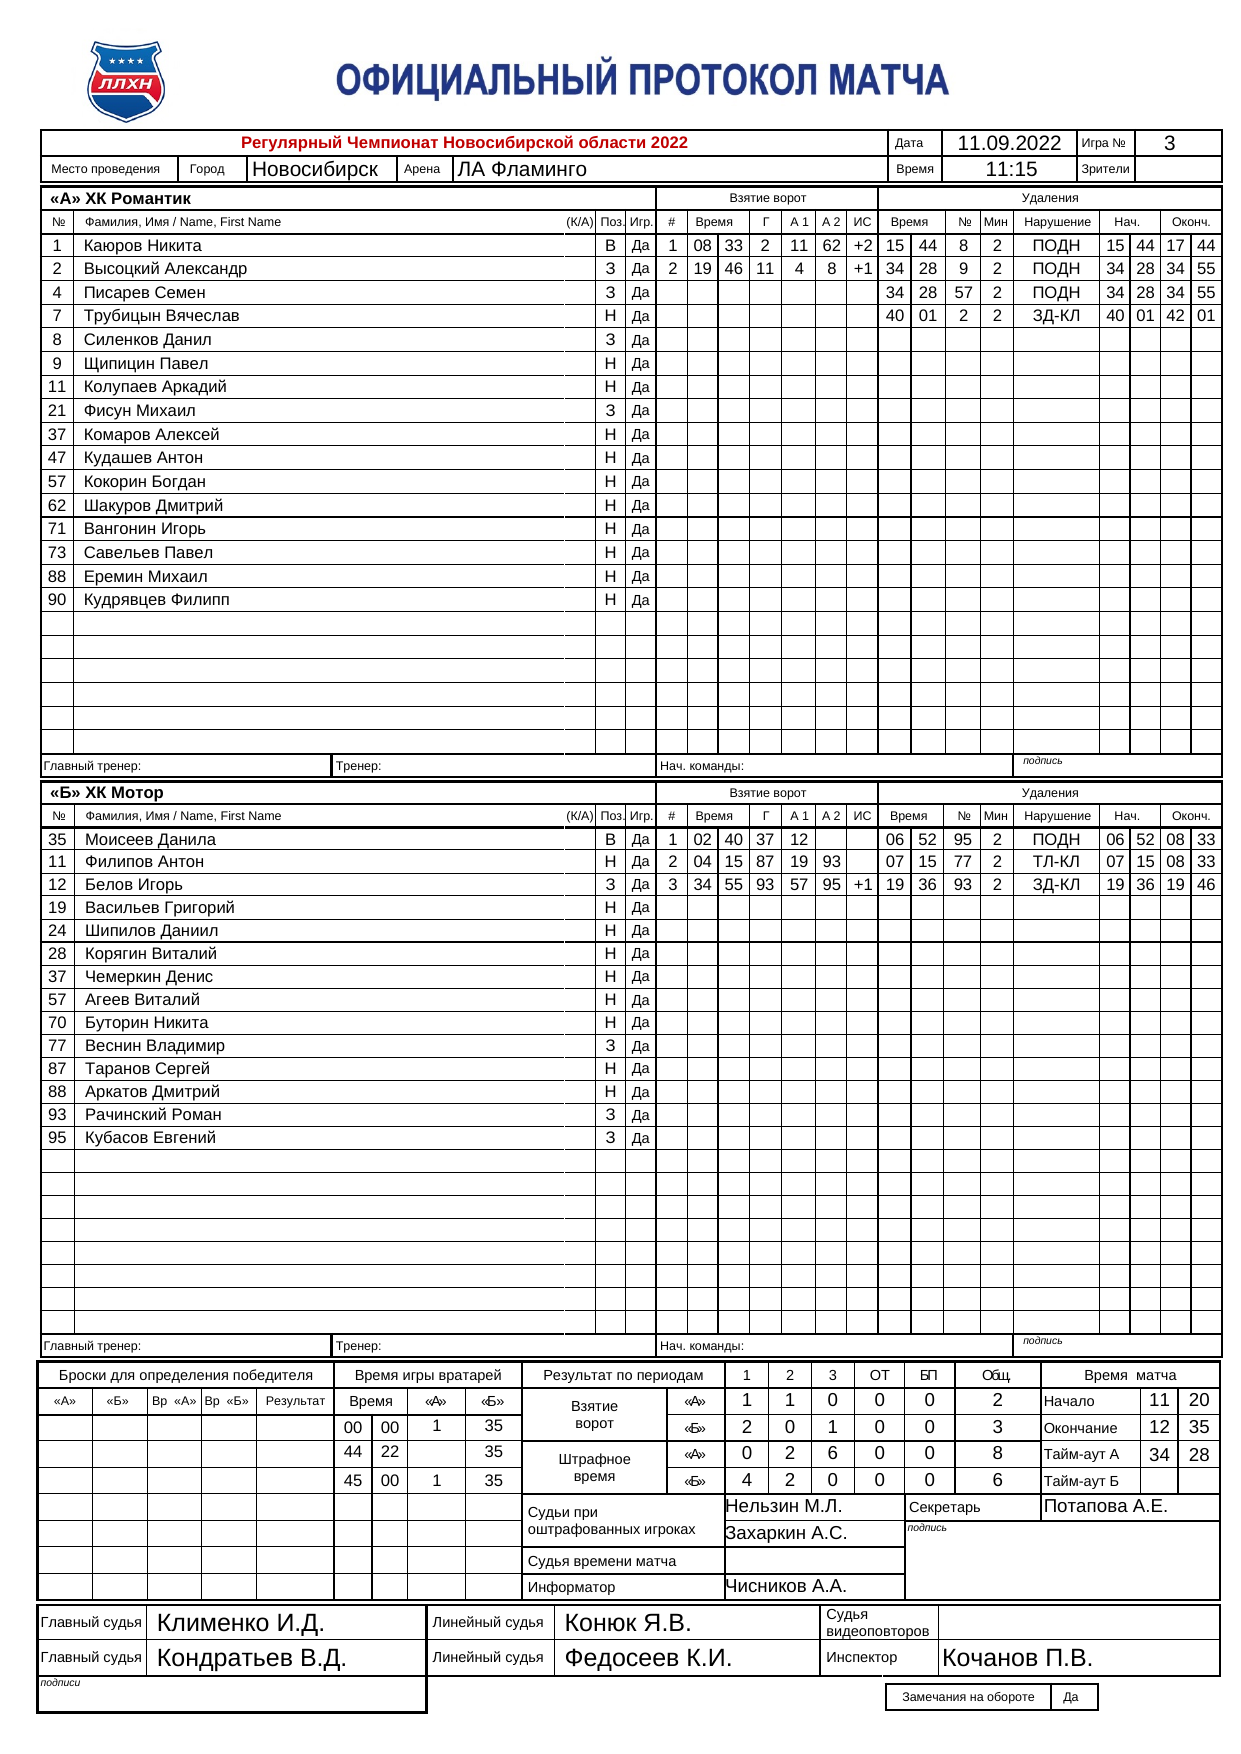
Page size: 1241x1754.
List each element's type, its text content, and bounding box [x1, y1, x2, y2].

table_cell 57 [782, 874, 815, 895]
table_cell [1100, 1173, 1129, 1195]
table_cell [1131, 659, 1160, 682]
table_cell [1192, 612, 1221, 634]
table_cell Н [596, 305, 625, 327]
table_cell Филипов Антон [75, 850, 564, 872]
table_cell [816, 1288, 846, 1310]
table_cell Нач. команды: [657, 1335, 1012, 1356]
table_cell [816, 1035, 846, 1057]
table_cell [912, 1081, 943, 1103]
table_cell [719, 376, 749, 398]
table_cell 34 [688, 874, 717, 895]
table_cell [719, 1219, 749, 1241]
table_cell +1 [847, 257, 877, 280]
table_cell [596, 1242, 625, 1264]
table_cell [1100, 659, 1129, 682]
table_cell [335, 1574, 371, 1599]
table_cell подпись [906, 1522, 1219, 1599]
table_cell [1161, 541, 1190, 564]
table_cell [1014, 541, 1099, 564]
table_cell Да [626, 966, 655, 987]
table_cell [74, 683, 564, 706]
table_cell 11 [42, 850, 74, 872]
table_cell [1192, 1311, 1221, 1333]
table_cell [657, 1173, 687, 1195]
table_cell [944, 896, 980, 918]
table_cell 95 [42, 1127, 74, 1149]
table_cell [879, 1311, 910, 1333]
table_cell [879, 376, 910, 398]
table_cell [1131, 920, 1160, 941]
table_cell [847, 1127, 877, 1149]
table_cell 35 [42, 829, 74, 849]
table_cell [782, 588, 815, 611]
table_cell [408, 1521, 465, 1546]
table_cell 21 [42, 399, 73, 422]
table_header Взятие ворот [657, 783, 877, 803]
table_cell Да [626, 494, 655, 516]
table_cell [1100, 1311, 1129, 1333]
table_cell В [596, 829, 625, 849]
table_cell [981, 636, 1013, 658]
table_cell 15 [1100, 235, 1129, 256]
table_cell [1192, 1081, 1221, 1103]
table_cell 11 [750, 257, 781, 280]
table_cell [93, 1521, 147, 1546]
table_cell [1131, 896, 1160, 918]
table_cell Фамилия, Имя / Name, First Name [75, 805, 565, 826]
table_cell [1161, 446, 1190, 469]
table_cell [1014, 966, 1099, 987]
table_cell Игр. [626, 805, 655, 826]
table_cell [782, 966, 815, 987]
table_cell [688, 1173, 717, 1195]
table_cell 19 [782, 850, 815, 872]
table_cell [816, 636, 846, 658]
table_cell [1014, 612, 1099, 634]
table_cell [1100, 920, 1129, 941]
table_cell Васильев Григорий [75, 896, 564, 918]
table_cell [596, 1150, 625, 1172]
table_cell 4 [42, 281, 73, 303]
table_cell [1014, 376, 1099, 398]
table_cell [912, 376, 945, 398]
table_cell 07 [1100, 850, 1129, 872]
table_cell [782, 636, 815, 658]
table_cell 12 [1141, 1415, 1177, 1440]
table_cell Оконч. [1161, 211, 1221, 233]
table_cell «Б» [668, 1415, 724, 1440]
table_cell [816, 399, 846, 422]
table_cell [257, 1521, 333, 1546]
table_cell [39, 1416, 92, 1440]
table_cell 19 [42, 896, 74, 918]
table_cell ТЛ-КЛ [1014, 850, 1099, 872]
table_cell [688, 1288, 717, 1310]
table_cell [1192, 518, 1221, 540]
table_cell [657, 730, 687, 753]
table_cell [565, 829, 595, 849]
table_cell [596, 730, 625, 753]
table_cell [719, 1104, 749, 1126]
table_cell [719, 494, 749, 516]
table_cell [1100, 470, 1129, 493]
table_cell [74, 707, 564, 729]
table_cell Информатор [523, 1575, 724, 1599]
table_cell [719, 966, 749, 987]
table_cell [816, 1081, 846, 1103]
table_cell [626, 1196, 655, 1218]
table_cell Кудашев Антон [74, 446, 564, 469]
table_cell [879, 1242, 910, 1264]
table_cell [1131, 1150, 1160, 1172]
table_cell [912, 399, 945, 422]
table_cell [939, 1606, 1219, 1639]
table_cell 24 [42, 920, 74, 941]
table_cell [565, 1127, 595, 1149]
table_cell [816, 1219, 846, 1241]
table_cell [202, 1547, 256, 1573]
table_cell 0 [905, 1442, 954, 1467]
table_cell [1100, 446, 1129, 469]
table_cell [373, 1494, 407, 1520]
table_cell 44 [335, 1441, 371, 1467]
table_cell 0 [855, 1415, 904, 1440]
table_cell 3 [956, 1415, 1040, 1440]
table_cell 33 [1192, 850, 1221, 872]
table_cell Да [626, 235, 655, 256]
table_cell [912, 328, 945, 351]
table_cell Арена [398, 157, 452, 181]
table_cell 62 [816, 235, 846, 256]
table_cell [944, 1104, 980, 1126]
table_cell 1 [42, 235, 73, 256]
table_cell [912, 446, 945, 469]
table_cell 0 [905, 1389, 954, 1413]
table_cell [782, 920, 815, 941]
table_cell Да [626, 352, 655, 374]
table_cell [750, 1173, 781, 1195]
table_cell [719, 707, 749, 729]
table_cell [1100, 707, 1129, 729]
table_cell [657, 1311, 687, 1333]
table_cell 52 [912, 829, 943, 849]
table_cell [847, 850, 877, 872]
table_cell [42, 707, 73, 729]
table_cell [750, 1012, 781, 1033]
table_cell [750, 920, 781, 941]
table_cell [847, 1265, 877, 1287]
table_cell [657, 659, 687, 682]
table_cell [944, 1081, 980, 1103]
table_cell [946, 376, 980, 398]
table_cell [782, 1035, 815, 1057]
table_cell Да [626, 989, 655, 1011]
table_cell Время [879, 805, 943, 826]
table_cell [148, 1547, 201, 1573]
table_cell [719, 1150, 749, 1172]
table_cell [202, 1494, 256, 1520]
table_cell [816, 352, 846, 374]
table_cell [782, 352, 815, 374]
table_cell [847, 829, 877, 849]
table_cell [981, 1265, 1013, 1287]
table_cell [782, 896, 815, 918]
table_cell [750, 281, 781, 303]
table_cell Н [596, 588, 625, 611]
table_cell [1161, 352, 1190, 374]
table_cell [1131, 730, 1160, 753]
table_cell [879, 352, 910, 374]
table_cell 8 [816, 257, 846, 280]
table_cell Нач. [1100, 805, 1160, 826]
table_cell [1014, 1196, 1099, 1218]
table_cell [847, 636, 877, 658]
table_cell Да [626, 1012, 655, 1033]
table_cell [202, 1574, 256, 1599]
table_cell [981, 470, 1013, 493]
table_cell [93, 1416, 147, 1440]
table_cell [1192, 376, 1221, 398]
table_cell [42, 730, 73, 753]
table_cell [1100, 518, 1129, 540]
table_cell [847, 352, 877, 374]
table_cell [657, 612, 687, 634]
table_cell [1192, 966, 1221, 987]
table_cell [657, 305, 687, 327]
table_cell Корягин Виталий [75, 943, 564, 964]
table_cell 34 [1161, 257, 1190, 280]
table_cell [816, 989, 846, 1011]
table_cell № [946, 211, 980, 233]
table_cell [1192, 1196, 1221, 1218]
table_cell [1100, 1288, 1129, 1310]
table_cell [688, 659, 717, 682]
table_cell [750, 636, 781, 658]
table_cell Силенков Данил [74, 328, 564, 351]
table_cell «А» [668, 1442, 724, 1467]
table_cell [1192, 541, 1221, 564]
table_cell [657, 399, 687, 422]
table_cell Главный судья [39, 1606, 146, 1639]
table_cell [1100, 966, 1129, 987]
table_cell [42, 1173, 74, 1195]
table_cell Н [596, 1081, 625, 1103]
table_cell 1 [726, 1389, 768, 1413]
table_cell [1192, 1035, 1221, 1057]
table_cell [1192, 896, 1221, 918]
table_cell [719, 1035, 749, 1057]
table_cell [750, 1104, 781, 1126]
table_cell [879, 1035, 910, 1057]
table_cell Главный тренер: [42, 755, 330, 776]
table_cell [1192, 494, 1221, 516]
table_cell Да [626, 541, 655, 564]
table_cell Вангонин Игорь [74, 518, 564, 540]
table_cell [816, 494, 846, 516]
table_cell [565, 376, 595, 398]
table_cell [879, 1219, 910, 1241]
table_cell [719, 659, 749, 682]
table_cell [1161, 612, 1190, 634]
table_cell [981, 1219, 1013, 1241]
table_cell 2 [981, 850, 1013, 872]
table_cell [816, 305, 846, 327]
table_cell [847, 565, 877, 587]
table_cell 22 [373, 1441, 407, 1467]
table_cell [1131, 565, 1160, 587]
table_cell Н [596, 352, 625, 374]
table_cell 57 [42, 989, 74, 1011]
table_cell [1161, 565, 1190, 587]
table_cell [981, 1127, 1013, 1149]
table_cell Да [626, 943, 655, 964]
table_cell [782, 1242, 815, 1264]
table_cell [1161, 1173, 1190, 1195]
table_cell 46 [1192, 874, 1221, 895]
table_cell [816, 943, 846, 964]
table_cell [912, 1012, 943, 1033]
table_cell [847, 730, 877, 753]
table_cell [782, 1311, 815, 1333]
table_cell Писарев Семен [74, 281, 564, 303]
table_cell [688, 1104, 717, 1126]
table_cell [408, 1547, 465, 1573]
table_cell [1014, 1104, 1099, 1126]
table_cell [946, 541, 980, 564]
table_cell 08 [1161, 850, 1190, 872]
table_cell [816, 920, 846, 941]
table_cell Начало [1042, 1389, 1140, 1413]
table_header Удаления [879, 188, 1221, 209]
table_cell 2 [981, 305, 1013, 327]
table_cell [750, 612, 781, 634]
table_cell [816, 1012, 846, 1033]
table_cell [750, 305, 781, 327]
table_cell № [42, 211, 73, 233]
table_cell 40 [1100, 305, 1129, 327]
table_cell # [657, 211, 687, 233]
table_cell [1192, 470, 1221, 493]
table_cell Да [626, 588, 655, 611]
table_cell [847, 328, 877, 351]
table_cell 35 [1179, 1415, 1219, 1440]
table_cell # [657, 805, 687, 826]
table_cell [981, 943, 1013, 964]
table_cell [946, 423, 980, 445]
table_cell [879, 565, 910, 587]
table_cell Н [596, 1012, 625, 1033]
table_cell Тренер: [333, 755, 655, 776]
table_cell [981, 1288, 1013, 1310]
table_cell З [596, 1127, 625, 1149]
table_header ОТ [855, 1363, 904, 1387]
table_cell [879, 1081, 910, 1103]
table_cell [565, 328, 595, 351]
table_cell [75, 1150, 564, 1172]
table_cell [565, 423, 595, 445]
table_cell Трубицын Вячеслав [74, 305, 564, 327]
table_cell [565, 659, 595, 682]
table_cell [688, 989, 717, 1011]
table_cell [565, 1012, 595, 1033]
table_cell [688, 896, 717, 918]
table_cell Время [688, 211, 749, 233]
table_cell [565, 1196, 595, 1218]
table_cell [879, 470, 910, 493]
table_cell [1014, 1035, 1099, 1057]
table_cell [1131, 376, 1160, 398]
table_cell [1131, 1173, 1160, 1195]
table_cell [944, 966, 980, 987]
table_cell [719, 612, 749, 634]
table_cell 8 [946, 235, 980, 256]
table_cell [879, 659, 910, 682]
table_cell [946, 588, 980, 611]
table_cell [657, 1058, 687, 1079]
table_cell [148, 1521, 201, 1546]
table_cell [373, 1521, 407, 1546]
table_cell [1161, 376, 1190, 398]
table_cell Да [626, 423, 655, 445]
table_cell [782, 399, 815, 422]
table_cell 11 [1141, 1389, 1177, 1413]
table_cell +2 [847, 235, 877, 256]
table_cell [782, 659, 815, 682]
table_header 2 [769, 1363, 811, 1387]
table_cell [1131, 470, 1160, 493]
table_cell [1100, 1012, 1129, 1033]
table_cell «Б» [93, 1389, 147, 1413]
table_cell [42, 1150, 74, 1172]
table_cell [1141, 1468, 1177, 1493]
table_cell [981, 446, 1013, 469]
table_cell [879, 1058, 910, 1079]
table_cell Нач. [1100, 211, 1160, 233]
table_cell 0 [905, 1415, 954, 1440]
table_cell [1192, 920, 1221, 941]
table_cell Федосеев К.И. [555, 1640, 819, 1675]
table_header 3 [1136, 131, 1221, 155]
table_cell [750, 1196, 781, 1218]
table_cell [565, 1311, 595, 1333]
table_cell 2 [657, 257, 687, 280]
table_cell [816, 281, 846, 303]
table_cell [719, 1173, 749, 1195]
table_cell [726, 1548, 904, 1573]
table_cell [1131, 494, 1160, 516]
table_cell Штрафное время [523, 1442, 666, 1493]
table_cell [750, 352, 781, 374]
table_cell 37 [750, 829, 781, 849]
table_cell [1192, 1127, 1221, 1149]
table_cell [879, 1196, 910, 1218]
table_cell Клименко И.Д. [147, 1606, 425, 1639]
table_cell [912, 588, 945, 611]
table_cell (К/А) [565, 211, 595, 233]
table_cell Г [750, 805, 781, 826]
table_cell [1014, 1265, 1099, 1287]
table_cell [816, 1127, 846, 1149]
table_cell [847, 518, 877, 540]
table_cell [1100, 1081, 1129, 1103]
table_cell 8 [42, 328, 73, 351]
table_cell [847, 920, 877, 941]
table_cell [847, 1035, 877, 1057]
table_cell А 2 [816, 805, 846, 826]
table_cell [1131, 1035, 1160, 1057]
table_cell [912, 1150, 943, 1172]
table_cell [719, 588, 749, 611]
table_cell подписи [39, 1677, 425, 1711]
table_cell 15 [1131, 850, 1160, 872]
table_cell [657, 518, 687, 540]
table_cell [981, 399, 1013, 422]
table_cell [373, 1574, 407, 1599]
table_cell [657, 565, 687, 587]
table_cell [816, 518, 846, 540]
table_cell [75, 1242, 564, 1264]
table_cell [1161, 920, 1190, 941]
table_cell [750, 1081, 781, 1103]
table_cell [847, 1104, 877, 1126]
table_cell 2 [981, 874, 1013, 895]
table_cell 95 [944, 829, 980, 849]
table_cell Тайм-аут А [1042, 1441, 1140, 1467]
table_cell 87 [42, 1058, 74, 1079]
table_cell [596, 636, 625, 658]
table_cell Н [596, 989, 625, 1011]
table_cell 4 [726, 1468, 768, 1493]
table_cell [879, 683, 910, 706]
table_cell Взятие ворот [523, 1389, 666, 1440]
table_cell [816, 470, 846, 493]
table_cell Да [626, 281, 655, 303]
table_cell [847, 446, 877, 469]
table_cell [1131, 683, 1160, 706]
table_cell [847, 1173, 877, 1195]
table_cell Да [626, 850, 655, 872]
table_cell 45 [335, 1468, 371, 1493]
table_cell [1131, 707, 1160, 729]
table_cell Да [626, 446, 655, 469]
table_cell [257, 1547, 333, 1573]
table_cell [688, 1012, 717, 1033]
table_cell [74, 636, 564, 658]
table_cell 2 [981, 235, 1013, 256]
table_cell [847, 1288, 877, 1310]
table_cell З [596, 257, 625, 280]
table_cell 01 [1131, 305, 1160, 327]
table_cell 90 [42, 588, 73, 611]
table_cell [879, 1288, 910, 1310]
table_cell З [596, 1104, 625, 1126]
table_cell 28 [912, 281, 945, 303]
table_cell 35 [466, 1416, 521, 1440]
table_cell А 2 [816, 211, 846, 233]
table_cell [93, 1574, 147, 1599]
table_cell Шакуров Дмитрий [74, 494, 564, 516]
table_cell 08 [1161, 829, 1190, 849]
table_cell [596, 1311, 625, 1333]
table_cell [944, 1173, 980, 1195]
table_cell Да [626, 305, 655, 327]
table_cell [879, 730, 910, 753]
table_cell [688, 943, 717, 964]
table_cell [719, 1058, 749, 1079]
table_cell [1161, 588, 1190, 611]
table_cell [1192, 399, 1221, 422]
table_cell [1100, 423, 1129, 445]
table_cell 15 [912, 850, 943, 872]
table_cell [1014, 730, 1099, 753]
table_header Время игры вратарей [335, 1363, 521, 1387]
table_cell 0 [726, 1442, 768, 1467]
table_cell [1192, 1219, 1221, 1241]
table_cell [1014, 636, 1099, 658]
table_cell [1131, 1288, 1160, 1310]
table_cell 36 [912, 874, 943, 895]
table_cell [1131, 446, 1160, 469]
table_cell Н [596, 446, 625, 469]
table_cell [1192, 565, 1221, 587]
table_cell [1131, 541, 1160, 564]
table_cell [565, 281, 595, 303]
table_cell [1161, 1058, 1190, 1079]
table_cell [750, 494, 781, 516]
table_cell Тренер: [333, 1335, 655, 1356]
table_cell [719, 470, 749, 493]
table_cell [1192, 588, 1221, 611]
table_cell [42, 683, 73, 706]
table_cell [1161, 966, 1190, 987]
table_cell [879, 446, 910, 469]
table_cell ЗД-КЛ [1014, 305, 1099, 327]
table_cell [565, 636, 595, 658]
table_cell [657, 1081, 687, 1103]
table_cell Зрители [1078, 157, 1134, 181]
table_cell Время [879, 211, 945, 233]
table_cell [565, 612, 595, 634]
table_cell [847, 966, 877, 987]
table_cell [202, 1416, 256, 1440]
table_cell Мин [981, 805, 1013, 826]
table_cell [596, 1288, 625, 1310]
table_cell [879, 1150, 910, 1172]
table_cell [657, 1012, 687, 1033]
table_cell [657, 494, 687, 516]
table_cell [626, 730, 655, 753]
table_cell [782, 376, 815, 398]
table_cell [688, 683, 717, 706]
table_cell [657, 896, 687, 918]
table_cell [565, 235, 595, 256]
table_cell 93 [944, 874, 980, 895]
table_cell [750, 730, 781, 753]
table_cell 71 [42, 518, 73, 540]
table_cell [1161, 636, 1190, 658]
table_cell [39, 1441, 92, 1467]
table_cell [466, 1494, 521, 1520]
table_cell Фамилия, Имя / Name, First Name [74, 211, 565, 233]
table_cell Да [626, 257, 655, 280]
table_cell [428, 1677, 882, 1711]
table_cell [847, 989, 877, 1011]
table_cell [912, 920, 943, 941]
table_cell [1161, 1288, 1190, 1310]
table_header Регулярный Чемпионат Новосибирской области 2022 [42, 131, 887, 155]
table_cell Поз. [596, 805, 625, 826]
table_cell Кочанов П.В. [939, 1640, 1219, 1675]
table_cell Таранов Сергей [75, 1058, 564, 1079]
table_cell Да [626, 328, 655, 351]
table_cell 3 [657, 874, 687, 895]
table_cell [750, 1242, 781, 1264]
table_cell [335, 1494, 371, 1520]
table_cell [1100, 399, 1129, 422]
table_cell № [944, 805, 980, 826]
table_cell [946, 518, 980, 540]
table_cell Нач. команды: [657, 755, 1012, 776]
table_cell 28 [1131, 257, 1160, 280]
table_cell 34 [1100, 281, 1129, 303]
table_cell [879, 541, 910, 564]
table_cell [981, 1012, 1013, 1033]
table_cell [257, 1468, 333, 1493]
table_cell [719, 328, 749, 351]
table_cell 42 [1161, 305, 1190, 327]
table_cell 2 [946, 305, 980, 327]
table_cell [1161, 1196, 1190, 1218]
table_cell [565, 518, 595, 540]
table_cell [816, 1150, 846, 1172]
table_cell [981, 920, 1013, 941]
table_cell 0 [812, 1389, 854, 1413]
table_cell [1131, 1219, 1160, 1241]
table_cell [719, 1265, 749, 1287]
table_cell [981, 588, 1013, 611]
table_cell 34 [1141, 1441, 1177, 1467]
table_cell Да [626, 896, 655, 918]
table_cell [816, 683, 846, 706]
table_cell 28 [1131, 281, 1160, 303]
table_cell [39, 1574, 92, 1599]
table_cell [847, 1150, 877, 1172]
table_cell [1161, 943, 1190, 964]
table_cell [847, 376, 877, 398]
table_cell [688, 636, 717, 658]
table_cell Да [626, 1127, 655, 1149]
table_cell [750, 376, 781, 398]
table_cell Белов Игорь [75, 874, 564, 895]
table_cell [981, 1311, 1013, 1333]
table_cell 57 [42, 470, 73, 493]
table_cell [847, 707, 877, 729]
table_cell [750, 1127, 781, 1149]
table_cell [981, 896, 1013, 918]
table_cell [1192, 1012, 1221, 1033]
table_header 1 [726, 1363, 768, 1387]
table_cell [39, 1468, 92, 1493]
table_cell [148, 1574, 201, 1599]
table_cell [1161, 1035, 1190, 1057]
table_cell [782, 612, 815, 634]
table_cell [1192, 659, 1221, 682]
table_cell [782, 1219, 815, 1241]
table_cell [596, 612, 625, 634]
table_cell [1100, 1035, 1129, 1057]
table_cell 1 [408, 1468, 465, 1493]
table_cell Нарушение [1014, 211, 1099, 233]
table_header Замечания на обороте [887, 1685, 1050, 1709]
table_cell [883, 1677, 1220, 1681]
table_cell 9 [946, 257, 980, 280]
table_cell [688, 423, 717, 445]
table_cell [944, 989, 980, 1011]
table_cell 37 [42, 423, 73, 445]
table_cell [782, 707, 815, 729]
table_cell [912, 943, 943, 964]
table_cell [657, 1104, 687, 1126]
table_cell 00 [335, 1416, 371, 1440]
table_cell [565, 1150, 595, 1172]
table_cell [944, 1311, 980, 1333]
table_cell [782, 1104, 815, 1126]
table_cell [912, 423, 945, 445]
table_cell [847, 423, 877, 445]
table_cell [688, 376, 717, 398]
table_cell Кудрявцев Филипп [74, 588, 564, 611]
table_cell [750, 989, 781, 1011]
table_cell [981, 1035, 1013, 1057]
table_cell [373, 1547, 407, 1573]
table_cell [944, 943, 980, 964]
table_cell [1014, 1058, 1099, 1079]
table_cell [912, 730, 945, 753]
table_cell 00 [373, 1468, 407, 1493]
table_cell [688, 1265, 717, 1287]
table_cell [912, 1104, 943, 1126]
table_cell Фисун Михаил [74, 399, 564, 422]
table_cell [912, 1219, 943, 1241]
table_cell 2 [981, 257, 1013, 280]
table_cell [719, 636, 749, 658]
table_cell [944, 1288, 980, 1310]
table_cell [782, 1173, 815, 1195]
table_cell [782, 1196, 815, 1218]
table_cell [657, 1196, 687, 1218]
table_cell 55 [719, 874, 749, 895]
table_cell [1014, 328, 1099, 351]
table_cell [816, 659, 846, 682]
table_cell 2 [657, 850, 687, 872]
table_cell [1161, 896, 1190, 918]
table_cell [1014, 1288, 1099, 1310]
table_cell [1161, 494, 1190, 516]
table_header 3 [812, 1363, 854, 1387]
table_cell [944, 1035, 980, 1057]
table_header Да [1052, 1685, 1097, 1709]
table_cell Да [626, 1104, 655, 1126]
table_cell [42, 612, 73, 634]
table_cell [565, 541, 595, 564]
table_cell [688, 565, 717, 587]
table_cell [946, 399, 980, 422]
table_cell 55 [1192, 281, 1221, 303]
table_cell З [596, 328, 625, 351]
table_cell 87 [750, 850, 781, 872]
table_cell [657, 1265, 687, 1287]
table_cell [565, 1035, 595, 1057]
table_cell Буторин Никита [75, 1012, 564, 1033]
table_cell [75, 1173, 564, 1195]
table_cell [750, 1035, 781, 1057]
table_cell Рачинский Роман [75, 1104, 564, 1126]
table_cell 02 [688, 829, 717, 849]
table_cell Шипилов Даниил [75, 920, 564, 941]
table_cell «Б » [466, 1389, 521, 1413]
table_cell [1014, 1127, 1099, 1149]
table_cell Секретарь [906, 1495, 1040, 1520]
table_cell [912, 1311, 943, 1333]
table_cell 0 [855, 1442, 904, 1467]
table_cell [1014, 896, 1099, 918]
table_cell [688, 281, 717, 303]
table_cell Савельев Павел [74, 541, 564, 564]
table_cell [565, 1058, 595, 1079]
table_cell [944, 1265, 980, 1287]
table_cell [1192, 1058, 1221, 1079]
table_cell [565, 920, 595, 941]
table_cell [596, 1196, 625, 1218]
table_cell [1136, 157, 1221, 181]
table_cell Главный тренер: [42, 1335, 330, 1356]
table_cell [1192, 328, 1221, 351]
table_cell [912, 1173, 943, 1195]
table_cell 19 [1100, 874, 1129, 895]
table_cell [1014, 1219, 1099, 1241]
table_cell [565, 1219, 595, 1241]
table_cell [847, 659, 877, 682]
table_cell [657, 920, 687, 941]
table_cell [688, 494, 717, 516]
table_cell [782, 1150, 815, 1172]
table_cell 2 [769, 1468, 811, 1493]
table_cell [981, 376, 1013, 398]
table_cell Время [688, 805, 749, 826]
table_cell [719, 989, 749, 1011]
table_cell 08 [688, 235, 717, 256]
table_cell [657, 1127, 687, 1149]
table_cell [335, 1547, 371, 1573]
table_cell [657, 376, 687, 398]
table_cell [657, 1242, 687, 1264]
table_cell [879, 1173, 910, 1195]
table_cell [657, 1035, 687, 1057]
table_cell [879, 920, 910, 941]
table_cell [565, 966, 595, 987]
table_cell Вр «Б» [202, 1389, 256, 1413]
table_cell [1100, 376, 1129, 398]
table_cell 6 [812, 1442, 854, 1467]
table_cell З [596, 1035, 625, 1057]
table_cell ИС [847, 211, 877, 233]
table_cell [912, 1242, 943, 1264]
table_cell [816, 446, 846, 469]
table_cell [750, 328, 781, 351]
table_cell [879, 896, 910, 918]
table_cell [657, 989, 687, 1011]
table_cell [719, 730, 749, 753]
table_cell «А» [39, 1389, 92, 1413]
table_cell 44 [1192, 235, 1221, 256]
table_cell [408, 1441, 465, 1467]
table_cell [1014, 518, 1099, 540]
table_cell [626, 1265, 655, 1287]
table_cell [688, 399, 717, 422]
table_cell [981, 494, 1013, 516]
table_cell Потапова А.Е. [1042, 1495, 1219, 1520]
table_cell Г [750, 211, 781, 233]
table_cell [74, 659, 564, 682]
table_cell [657, 281, 687, 303]
table_cell [1161, 1012, 1190, 1033]
table_cell [1131, 1311, 1160, 1333]
table_cell 2 [981, 829, 1013, 849]
table_cell [688, 352, 717, 374]
table_cell [565, 446, 595, 469]
table_cell 44 [1131, 235, 1160, 256]
table_cell [719, 1012, 749, 1033]
table_cell [879, 966, 910, 987]
table_cell [1161, 1150, 1190, 1172]
table_cell [565, 1104, 595, 1126]
table_cell Чисников А.А. [726, 1575, 904, 1599]
table_cell [981, 541, 1013, 564]
table_cell [1100, 1058, 1129, 1079]
table_cell [981, 565, 1013, 587]
table_cell 1 [812, 1415, 854, 1440]
table_cell 0 [812, 1468, 854, 1493]
table_cell [1131, 1104, 1160, 1126]
table_cell [847, 541, 877, 564]
table_cell [981, 352, 1013, 374]
table_cell [816, 565, 846, 587]
table_cell подпись [1014, 755, 1221, 776]
table_cell [816, 328, 846, 351]
table_cell 4 [782, 257, 815, 280]
table_cell № [42, 805, 74, 826]
table_cell [39, 1494, 92, 1520]
table_cell [565, 1288, 595, 1310]
table_cell [719, 423, 749, 445]
table_cell 01 [1192, 305, 1221, 327]
table_cell [981, 659, 1013, 682]
table_cell [1192, 943, 1221, 964]
table_cell 33 [719, 235, 749, 256]
table_cell [565, 588, 595, 611]
table_cell [847, 612, 877, 634]
table_cell [750, 707, 781, 729]
table_header Результат по периодам [523, 1363, 724, 1387]
table_cell Н [596, 376, 625, 398]
table_cell [688, 1127, 717, 1149]
table_cell 35 [466, 1468, 521, 1493]
table_cell Да [626, 874, 655, 895]
table_cell Кокорин Богдан [74, 470, 564, 493]
table_cell Н [596, 518, 625, 540]
table_cell [879, 1127, 910, 1149]
table_cell [847, 683, 877, 706]
table_cell Веснин Владимир [75, 1035, 564, 1057]
table_cell Н [596, 494, 625, 516]
table_cell 2 [769, 1442, 811, 1467]
table_cell 44 [912, 235, 945, 256]
table_cell 8 [956, 1442, 1040, 1467]
table_cell [42, 636, 73, 658]
table_cell [688, 966, 717, 987]
table_cell [879, 423, 910, 445]
table_cell [1161, 683, 1190, 706]
table_cell [782, 1127, 815, 1149]
table_cell Н [596, 541, 625, 564]
table_cell Комаров Алексей [74, 423, 564, 445]
table_cell [782, 1081, 815, 1103]
table_cell [879, 1265, 910, 1287]
table_cell Поз. [596, 211, 625, 233]
table_cell [688, 588, 717, 611]
table_cell Н [596, 423, 625, 445]
table_cell Новосибирск [248, 157, 396, 181]
table_cell [879, 707, 910, 729]
table_cell 6 [956, 1468, 1040, 1493]
table_cell [1131, 518, 1160, 540]
table_cell [719, 1288, 749, 1310]
table_cell [719, 896, 749, 918]
table_cell [596, 1265, 625, 1287]
table_cell [565, 1265, 595, 1287]
table_cell [657, 966, 687, 987]
table_cell [944, 1012, 980, 1033]
table_cell 17 [1161, 235, 1190, 256]
table_cell Н [596, 943, 625, 964]
table_cell [39, 1521, 92, 1546]
table_cell Судьи при оштрафованных игроках [523, 1495, 724, 1546]
table_cell Вр «А» [148, 1389, 201, 1413]
table_cell [912, 1035, 943, 1057]
table_cell [1192, 1173, 1221, 1195]
table_cell [688, 541, 717, 564]
table_cell [1014, 399, 1099, 422]
table_cell Да [626, 1081, 655, 1103]
table_cell [847, 588, 877, 611]
table_cell [1161, 1081, 1190, 1103]
table_header «Б» ХК Мотор [42, 783, 655, 803]
table_cell [596, 683, 625, 706]
table_cell [981, 423, 1013, 445]
table_cell [1014, 659, 1099, 682]
table_cell Место проведения [42, 157, 177, 181]
table_cell Н [596, 1058, 625, 1079]
table_cell [847, 1219, 877, 1241]
table_cell [912, 1196, 943, 1218]
table_cell [1100, 541, 1129, 564]
table_cell [75, 1196, 564, 1218]
table_cell [719, 446, 749, 469]
table_cell [782, 518, 815, 540]
table_cell [408, 1494, 465, 1520]
table_cell 2 [726, 1415, 768, 1440]
table_cell [782, 1265, 815, 1287]
table_cell [1192, 1242, 1221, 1264]
table_cell [944, 1219, 980, 1241]
table_cell [688, 920, 717, 941]
table_cell [1131, 966, 1160, 987]
table_cell [750, 541, 781, 564]
table_cell [750, 683, 781, 706]
table_cell [816, 612, 846, 634]
table_cell [657, 1288, 687, 1310]
table_cell [782, 446, 815, 469]
table_cell [688, 1035, 717, 1057]
table_cell [1014, 1081, 1099, 1103]
table_cell 93 [42, 1104, 74, 1126]
table_header Взятие ворот [657, 188, 877, 209]
table_cell [565, 1081, 595, 1103]
table_cell [42, 659, 73, 682]
table_cell [750, 1265, 781, 1287]
table_cell [879, 943, 910, 964]
table_cell [847, 399, 877, 422]
table_cell [816, 1173, 846, 1195]
table_cell 95 [816, 874, 846, 895]
table_cell [1100, 989, 1129, 1011]
table_cell [688, 1242, 717, 1264]
table_cell [782, 328, 815, 351]
table_cell 62 [42, 494, 73, 516]
table_cell [688, 707, 717, 729]
table_cell 77 [42, 1035, 74, 1057]
table_cell [1161, 1265, 1190, 1287]
table_cell [847, 1081, 877, 1103]
table_cell Н [596, 470, 625, 493]
table_cell [596, 1219, 625, 1241]
table_cell [719, 1311, 749, 1333]
table_cell [879, 636, 910, 658]
table_cell [1161, 470, 1190, 493]
table_cell [750, 518, 781, 540]
table_cell «А» [408, 1389, 465, 1413]
table_cell 37 [42, 966, 74, 987]
table_cell [719, 1196, 749, 1218]
table_cell Н [596, 920, 625, 941]
table_cell 93 [816, 850, 846, 872]
table_cell Да [626, 565, 655, 587]
table_cell [750, 1150, 781, 1172]
table_cell [944, 1058, 980, 1079]
table_cell 06 [1100, 829, 1129, 849]
table_cell [782, 989, 815, 1011]
table_cell [946, 494, 980, 516]
table_cell 0 [769, 1415, 811, 1440]
table_cell [657, 943, 687, 964]
table_cell Аркатов Дмитрий [75, 1081, 564, 1103]
table_cell [816, 423, 846, 445]
table_cell [879, 612, 910, 634]
table_cell [688, 1150, 717, 1172]
table_cell Да [626, 829, 655, 849]
table_cell [657, 352, 687, 374]
table_cell [688, 470, 717, 493]
table_cell 34 [879, 257, 910, 280]
table_cell [816, 829, 846, 849]
table_cell 47 [42, 446, 73, 469]
table_cell «Б» [668, 1468, 724, 1493]
table_header 11.09.2022 [943, 131, 1076, 155]
table_cell [1192, 1288, 1221, 1310]
table_cell [912, 659, 945, 682]
table_cell 36 [1131, 874, 1160, 895]
table_cell [719, 565, 749, 587]
table_cell [565, 943, 595, 964]
table_cell [657, 328, 687, 351]
table_cell [1014, 1311, 1099, 1333]
table_cell [1192, 352, 1221, 374]
table_cell [944, 1242, 980, 1264]
table_cell [257, 1494, 333, 1520]
table_cell [148, 1468, 201, 1493]
table_cell А 1 [782, 805, 815, 826]
table_cell [816, 707, 846, 729]
table_cell [750, 1288, 781, 1310]
table_header Удаления [879, 783, 1221, 803]
table_header Общ. [956, 1363, 1040, 1387]
table_cell [981, 707, 1013, 729]
table_cell 06 [879, 829, 910, 849]
table_cell ЗД-КЛ [1014, 874, 1099, 895]
table_cell [750, 1058, 781, 1079]
table_cell Результат [257, 1389, 333, 1413]
table_cell Щипицин Павел [74, 352, 564, 374]
table_cell [719, 305, 749, 327]
table_cell [719, 1081, 749, 1103]
table_cell [944, 1150, 980, 1172]
table_cell Н [596, 966, 625, 987]
table_cell [816, 1196, 846, 1218]
table_cell [626, 1173, 655, 1195]
table_cell [719, 518, 749, 540]
table_cell [1014, 1150, 1099, 1172]
table_cell [946, 565, 980, 587]
table_cell Мин [981, 211, 1013, 233]
table_cell [1131, 1012, 1160, 1033]
table_cell [1100, 1219, 1129, 1241]
table_cell [688, 1058, 717, 1079]
table_cell [1131, 636, 1160, 658]
table_cell [912, 494, 945, 516]
table_cell Колупаев Аркадий [74, 376, 564, 398]
table_cell [75, 1265, 564, 1287]
table_cell [565, 874, 595, 895]
table_cell [42, 1242, 74, 1264]
table_cell [657, 636, 687, 658]
table_cell [657, 588, 687, 611]
table_cell [816, 1242, 846, 1264]
table_cell [657, 683, 687, 706]
table_cell [879, 328, 910, 351]
table_cell 1 [657, 829, 687, 849]
table_cell 35 [466, 1441, 521, 1467]
table_cell 19 [688, 257, 717, 280]
table_cell [1192, 730, 1221, 753]
table_cell 34 [1161, 281, 1190, 303]
table_cell [1192, 707, 1221, 729]
table_cell [565, 257, 595, 280]
table_cell [626, 636, 655, 658]
table_cell [596, 1173, 625, 1195]
table_cell Тайм-аут Б [1042, 1468, 1140, 1493]
table_cell [466, 1574, 521, 1599]
table_cell Город [179, 157, 246, 181]
table_cell [74, 730, 564, 753]
table_cell [847, 1311, 877, 1333]
table_cell [657, 446, 687, 469]
table_cell 28 [42, 943, 74, 964]
table_cell 1 [657, 235, 687, 256]
table_cell [981, 1081, 1013, 1103]
table_cell 19 [879, 874, 910, 895]
table_cell [782, 1058, 815, 1079]
table_cell [981, 1104, 1013, 1126]
table_cell [1100, 896, 1129, 918]
table_cell [879, 989, 910, 1011]
table_cell [688, 518, 717, 540]
table_header БП [905, 1363, 954, 1387]
table_cell [1100, 328, 1129, 351]
table_cell [688, 612, 717, 634]
table_cell [847, 1012, 877, 1033]
table_cell [93, 1468, 147, 1493]
table_cell [202, 1441, 256, 1467]
table_cell [1161, 1311, 1190, 1333]
table_cell 88 [42, 565, 73, 587]
table_cell Нарушение [1014, 805, 1099, 826]
table_cell [750, 446, 781, 469]
table_cell [719, 920, 749, 941]
table_cell [912, 966, 943, 987]
table_cell [1192, 423, 1221, 445]
table_cell [946, 328, 980, 351]
table_cell [688, 1081, 717, 1103]
table_cell 0 [855, 1389, 904, 1413]
table_cell Чемеркин Денис [75, 966, 564, 987]
table_cell [1014, 352, 1099, 374]
table_cell [1014, 494, 1099, 516]
table_cell 07 [879, 850, 910, 872]
table_cell [946, 636, 980, 658]
table_cell [1161, 399, 1190, 422]
table_cell [879, 1012, 910, 1033]
table_cell А 1 [782, 211, 815, 233]
table_cell [565, 850, 595, 872]
table_cell [1192, 683, 1221, 706]
table_cell [565, 896, 595, 918]
table_cell 20 [1179, 1389, 1219, 1413]
table_cell [1192, 1150, 1221, 1172]
table_cell [657, 707, 687, 729]
table_cell [912, 707, 945, 729]
table_cell [1131, 328, 1160, 351]
table_cell [1014, 683, 1099, 706]
table_cell [944, 1196, 980, 1218]
table_cell [981, 518, 1013, 540]
table_cell ПОДН [1014, 281, 1099, 303]
table_cell [1131, 423, 1160, 445]
table_cell [981, 1150, 1013, 1172]
table_cell [565, 1173, 595, 1195]
table_cell [1131, 588, 1160, 611]
table_cell [847, 281, 877, 303]
table_cell [782, 565, 815, 587]
table_cell [202, 1521, 256, 1546]
table_cell Да [626, 1035, 655, 1057]
table_cell [912, 1265, 943, 1287]
table_cell [408, 1574, 465, 1599]
table_cell [1014, 446, 1099, 469]
table_cell [1014, 565, 1099, 587]
table_cell [626, 707, 655, 729]
table_cell [626, 1311, 655, 1333]
table_cell 88 [42, 1081, 74, 1103]
table_cell Нельзин М.Л. [726, 1495, 904, 1520]
table_cell 28 [912, 257, 945, 280]
table_cell [816, 1058, 846, 1079]
table_cell [750, 659, 781, 682]
table_cell [912, 612, 945, 634]
table_cell «А» [668, 1389, 724, 1413]
table_cell [719, 399, 749, 422]
table_cell [93, 1494, 147, 1520]
table_cell 1 [769, 1389, 811, 1413]
table_header Дата [889, 131, 941, 155]
table_cell [1014, 989, 1099, 1011]
table_cell [626, 1150, 655, 1172]
table_cell [946, 683, 980, 706]
table_cell [565, 399, 595, 422]
table_cell [42, 1311, 74, 1333]
table_cell [74, 612, 564, 634]
table_cell [912, 1127, 943, 1149]
table_cell 19 [1161, 874, 1190, 895]
table_cell [1100, 636, 1129, 658]
table_cell [750, 399, 781, 422]
table_cell [750, 588, 781, 611]
table_cell 55 [1192, 257, 1221, 280]
table_cell [1131, 1196, 1160, 1218]
table_cell [596, 659, 625, 682]
table_cell [750, 1311, 781, 1333]
table_cell [912, 636, 945, 658]
table_cell [912, 1058, 943, 1079]
table_cell [847, 943, 877, 964]
table_cell [912, 565, 945, 587]
table_cell [565, 730, 595, 753]
table_cell [1100, 943, 1129, 964]
table_cell [335, 1521, 371, 1546]
table_header «А» ХК Романтик [42, 188, 655, 209]
table_cell [626, 1288, 655, 1310]
table_cell [879, 399, 910, 422]
table_cell [1161, 518, 1190, 540]
table_cell 11 [782, 235, 815, 256]
table_cell [719, 281, 749, 303]
table_cell 9 [42, 352, 73, 374]
table_cell [75, 1311, 564, 1333]
table_cell [596, 707, 625, 729]
table_cell 46 [719, 257, 749, 280]
picture [5, 28, 1179, 129]
table_cell [565, 494, 595, 516]
table_cell Да [626, 1058, 655, 1079]
table_cell [1100, 1265, 1129, 1287]
table_cell [1014, 1173, 1099, 1195]
table_cell 40 [879, 305, 910, 327]
table_cell 0 [855, 1468, 904, 1493]
table_cell [816, 1265, 846, 1287]
table_cell [1014, 423, 1099, 445]
table_cell [657, 470, 687, 493]
table_cell [719, 683, 749, 706]
table_cell [39, 1547, 92, 1573]
table_cell Конюк Я.В. [555, 1606, 819, 1639]
table_cell [1161, 730, 1190, 753]
table_cell 04 [688, 850, 717, 872]
table_cell [688, 328, 717, 351]
table_cell [1099, 1682, 1220, 1711]
table_cell [847, 896, 877, 918]
table_cell [657, 1219, 687, 1241]
table_cell [750, 423, 781, 445]
table_cell Да [626, 376, 655, 398]
table_cell [688, 446, 717, 469]
table_cell [688, 1196, 717, 1218]
table_cell [565, 989, 595, 1011]
table_cell [847, 1058, 877, 1079]
table_cell [1100, 683, 1129, 706]
table_cell [1131, 399, 1160, 422]
table_cell [1161, 707, 1190, 729]
table_cell 11:15 [943, 157, 1076, 181]
table_cell Кубасов Евгений [75, 1127, 564, 1149]
table_cell (К/А) [565, 805, 595, 826]
table_cell [816, 376, 846, 398]
table_cell [1014, 1242, 1099, 1264]
table_cell ЛА Фламинго [454, 157, 887, 181]
table_cell [946, 352, 980, 374]
table_cell [1131, 352, 1160, 374]
table_cell 2 [956, 1389, 1040, 1413]
table_cell [657, 541, 687, 564]
table_cell 11 [42, 376, 73, 398]
table_cell [93, 1441, 147, 1467]
table_cell Кондратьев В.Д. [147, 1640, 425, 1675]
table_cell [657, 1150, 687, 1172]
table_cell 34 [879, 281, 910, 303]
table_cell [626, 1242, 655, 1264]
table_cell [981, 328, 1013, 351]
table_cell [782, 943, 815, 964]
table_cell [688, 305, 717, 327]
table_cell [782, 305, 815, 327]
table_cell Н [596, 896, 625, 918]
table_cell 34 [1100, 257, 1129, 280]
table_cell Время [889, 157, 941, 181]
table_cell Игр. [626, 211, 655, 233]
table_cell [148, 1416, 201, 1440]
table_cell [782, 470, 815, 493]
table_cell [565, 565, 595, 587]
table_cell ПОДН [1014, 235, 1099, 256]
table_cell [1100, 1150, 1129, 1172]
table_cell [466, 1547, 521, 1573]
table_cell 2 [981, 281, 1013, 303]
table_cell [75, 1219, 564, 1241]
table_cell [981, 1173, 1013, 1195]
table_cell Линейный судья [428, 1640, 554, 1675]
table_cell [782, 541, 815, 564]
table_cell [75, 1288, 564, 1310]
table_cell [1161, 1219, 1190, 1241]
table_cell [981, 730, 1013, 753]
table_cell [879, 518, 910, 540]
table_cell [719, 541, 749, 564]
table_cell [847, 494, 877, 516]
table_cell Да [626, 518, 655, 540]
table_cell [1100, 352, 1129, 374]
table_cell [657, 423, 687, 445]
table_cell [1192, 1104, 1221, 1126]
table_cell [847, 1242, 877, 1264]
table_cell [750, 896, 781, 918]
table_cell З [596, 281, 625, 303]
table_cell [626, 659, 655, 682]
table_cell [944, 1127, 980, 1149]
table_cell [981, 1058, 1013, 1079]
table_cell [1014, 1012, 1099, 1033]
table_cell [719, 1242, 749, 1264]
table_cell 70 [42, 1012, 74, 1033]
table_cell [816, 730, 846, 753]
table_cell З [596, 874, 625, 895]
table_cell [912, 683, 945, 706]
table_cell [202, 1468, 256, 1493]
table_cell [981, 966, 1013, 987]
table_cell [565, 305, 595, 327]
table_cell [1179, 1468, 1219, 1493]
table_cell [1161, 989, 1190, 1011]
table_cell [879, 494, 910, 516]
table_cell [1192, 989, 1221, 1011]
table_cell [912, 470, 945, 493]
table_cell [816, 541, 846, 564]
table_cell [750, 943, 781, 964]
table_cell [946, 612, 980, 634]
table_cell Н [596, 850, 625, 872]
table_cell [816, 588, 846, 611]
table_cell [946, 659, 980, 682]
table_cell [946, 730, 980, 753]
table_cell [466, 1521, 521, 1546]
table_cell Линейный судья [428, 1606, 554, 1639]
table_cell 2 [42, 257, 73, 280]
table_cell Каюров Никита [74, 235, 564, 256]
table_cell 7 [42, 305, 73, 327]
table_cell [782, 281, 815, 303]
table_cell [1161, 423, 1190, 445]
table_cell [1192, 1265, 1221, 1287]
table_cell [1100, 1127, 1129, 1149]
table_cell Время [335, 1389, 407, 1413]
table_cell 15 [879, 235, 910, 256]
table_cell Судья времени матча [523, 1548, 724, 1573]
table_cell [1100, 1196, 1129, 1218]
table_cell 57 [946, 281, 980, 303]
table_cell [912, 896, 943, 918]
table_cell [1014, 707, 1099, 729]
table_cell [565, 707, 595, 729]
table_cell [1100, 730, 1129, 753]
table_cell Главный судья [39, 1640, 146, 1675]
table_cell [1100, 1242, 1129, 1264]
table_cell 33 [1192, 829, 1221, 849]
table_cell [1131, 943, 1160, 964]
table_cell [719, 1127, 749, 1149]
table_cell [1014, 920, 1099, 941]
table_cell [688, 1311, 717, 1333]
table_cell [1161, 1127, 1190, 1149]
table_cell [1161, 659, 1190, 682]
table_cell Да [626, 470, 655, 493]
table_cell 1 [408, 1416, 465, 1440]
table_cell Высоцкий Александр [74, 257, 564, 280]
table_cell [42, 1219, 74, 1241]
table_cell [847, 470, 877, 493]
table_cell [981, 612, 1013, 634]
table_cell Моисеев Данила [75, 829, 564, 849]
table_cell Окончание [1042, 1415, 1140, 1440]
table_cell [1131, 1265, 1160, 1287]
table_header Броски для определения победителя [39, 1363, 333, 1387]
table_cell [847, 1196, 877, 1218]
table_cell 52 [1131, 829, 1160, 849]
table_cell [1100, 565, 1129, 587]
table_cell [257, 1441, 333, 1467]
table_cell Судья видеоповторов [821, 1606, 938, 1639]
table_cell 01 [912, 305, 945, 327]
table_cell [944, 920, 980, 941]
table_cell [946, 446, 980, 469]
table_cell [1161, 1242, 1190, 1264]
table_cell 15 [719, 850, 749, 872]
table_cell Да [626, 399, 655, 422]
table_cell [981, 989, 1013, 1011]
table_cell [1131, 1242, 1160, 1264]
table_cell [750, 1219, 781, 1241]
table_header Игра № [1078, 131, 1134, 155]
table_cell [782, 730, 815, 753]
table_cell [847, 305, 877, 327]
table_cell [1100, 1104, 1129, 1126]
table_cell [981, 683, 1013, 706]
table_cell [912, 1288, 943, 1310]
table_cell 77 [944, 850, 980, 872]
table_cell +1 [847, 874, 877, 895]
table_cell [782, 423, 815, 445]
table_cell [626, 683, 655, 706]
table_cell [782, 494, 815, 516]
table_cell [879, 1104, 910, 1126]
table_cell Да [626, 920, 655, 941]
table_cell [912, 989, 943, 1011]
table_header Время матча [1042, 1363, 1219, 1387]
table_cell [148, 1441, 201, 1467]
table_cell Инспектор [821, 1640, 938, 1675]
table_cell подпись [1014, 1335, 1221, 1356]
table_cell [879, 588, 910, 611]
table_cell 00 [373, 1416, 407, 1440]
table_cell 0 [905, 1468, 954, 1493]
table_cell [1014, 470, 1099, 493]
table_cell В [596, 235, 625, 256]
table_cell Н [596, 565, 625, 587]
table_cell [1100, 612, 1129, 634]
table_cell 2 [750, 235, 781, 256]
table_cell 73 [42, 541, 73, 564]
table_cell 12 [782, 829, 815, 849]
table_cell [1100, 588, 1129, 611]
table_cell [42, 1265, 74, 1287]
table_cell [1131, 1127, 1160, 1149]
table_cell ИС [847, 805, 877, 826]
table_cell ПОДН [1014, 829, 1099, 849]
table_cell [626, 1219, 655, 1241]
table_cell [1192, 636, 1221, 658]
table_cell [42, 1196, 74, 1218]
table_cell [1014, 588, 1099, 611]
table_cell Захаркин А.С. [726, 1521, 904, 1546]
table_cell 93 [750, 874, 781, 895]
table_cell [782, 683, 815, 706]
table_cell [1192, 446, 1221, 469]
table_cell [1131, 1081, 1160, 1103]
table_cell Еремин Михаил [74, 565, 564, 587]
table_cell [981, 1196, 1013, 1218]
table_cell [565, 470, 595, 493]
table_cell [782, 1012, 815, 1033]
table_cell [816, 966, 846, 987]
table_cell [565, 683, 595, 706]
table_cell [1014, 943, 1099, 964]
table_cell [912, 352, 945, 374]
table_cell [912, 518, 945, 540]
table_cell [688, 730, 717, 753]
table_cell [912, 541, 945, 564]
table_cell [565, 1242, 595, 1264]
table_cell [257, 1416, 333, 1440]
table_cell [719, 943, 749, 964]
table_cell [946, 707, 980, 729]
table_cell [565, 352, 595, 374]
table_cell [750, 470, 781, 493]
table_cell [1161, 328, 1190, 351]
table_cell [93, 1547, 147, 1573]
table_cell [1131, 989, 1160, 1011]
table_cell 28 [1179, 1441, 1219, 1467]
table_cell [816, 1104, 846, 1126]
table_cell [1131, 1058, 1160, 1079]
table_cell [688, 1219, 717, 1241]
table_cell 12 [42, 874, 74, 895]
table_cell [981, 1242, 1013, 1264]
table_cell [1100, 494, 1129, 516]
table_cell [816, 1311, 846, 1333]
table_cell [1161, 1104, 1190, 1126]
table_cell [257, 1574, 333, 1599]
table_cell Оконч. [1161, 805, 1221, 826]
table_cell [1131, 612, 1160, 634]
table_cell [148, 1494, 201, 1520]
table_cell [626, 612, 655, 634]
table_cell [816, 896, 846, 918]
table_cell [719, 352, 749, 374]
table_cell 40 [719, 829, 749, 849]
table_cell [750, 966, 781, 987]
table_cell З [596, 399, 625, 422]
table_cell [42, 1288, 74, 1310]
table_cell [750, 565, 781, 587]
table_cell ПОДН [1014, 257, 1099, 280]
table_cell [782, 1288, 815, 1310]
table_cell Агеев Виталий [75, 989, 564, 1011]
table_cell [946, 470, 980, 493]
